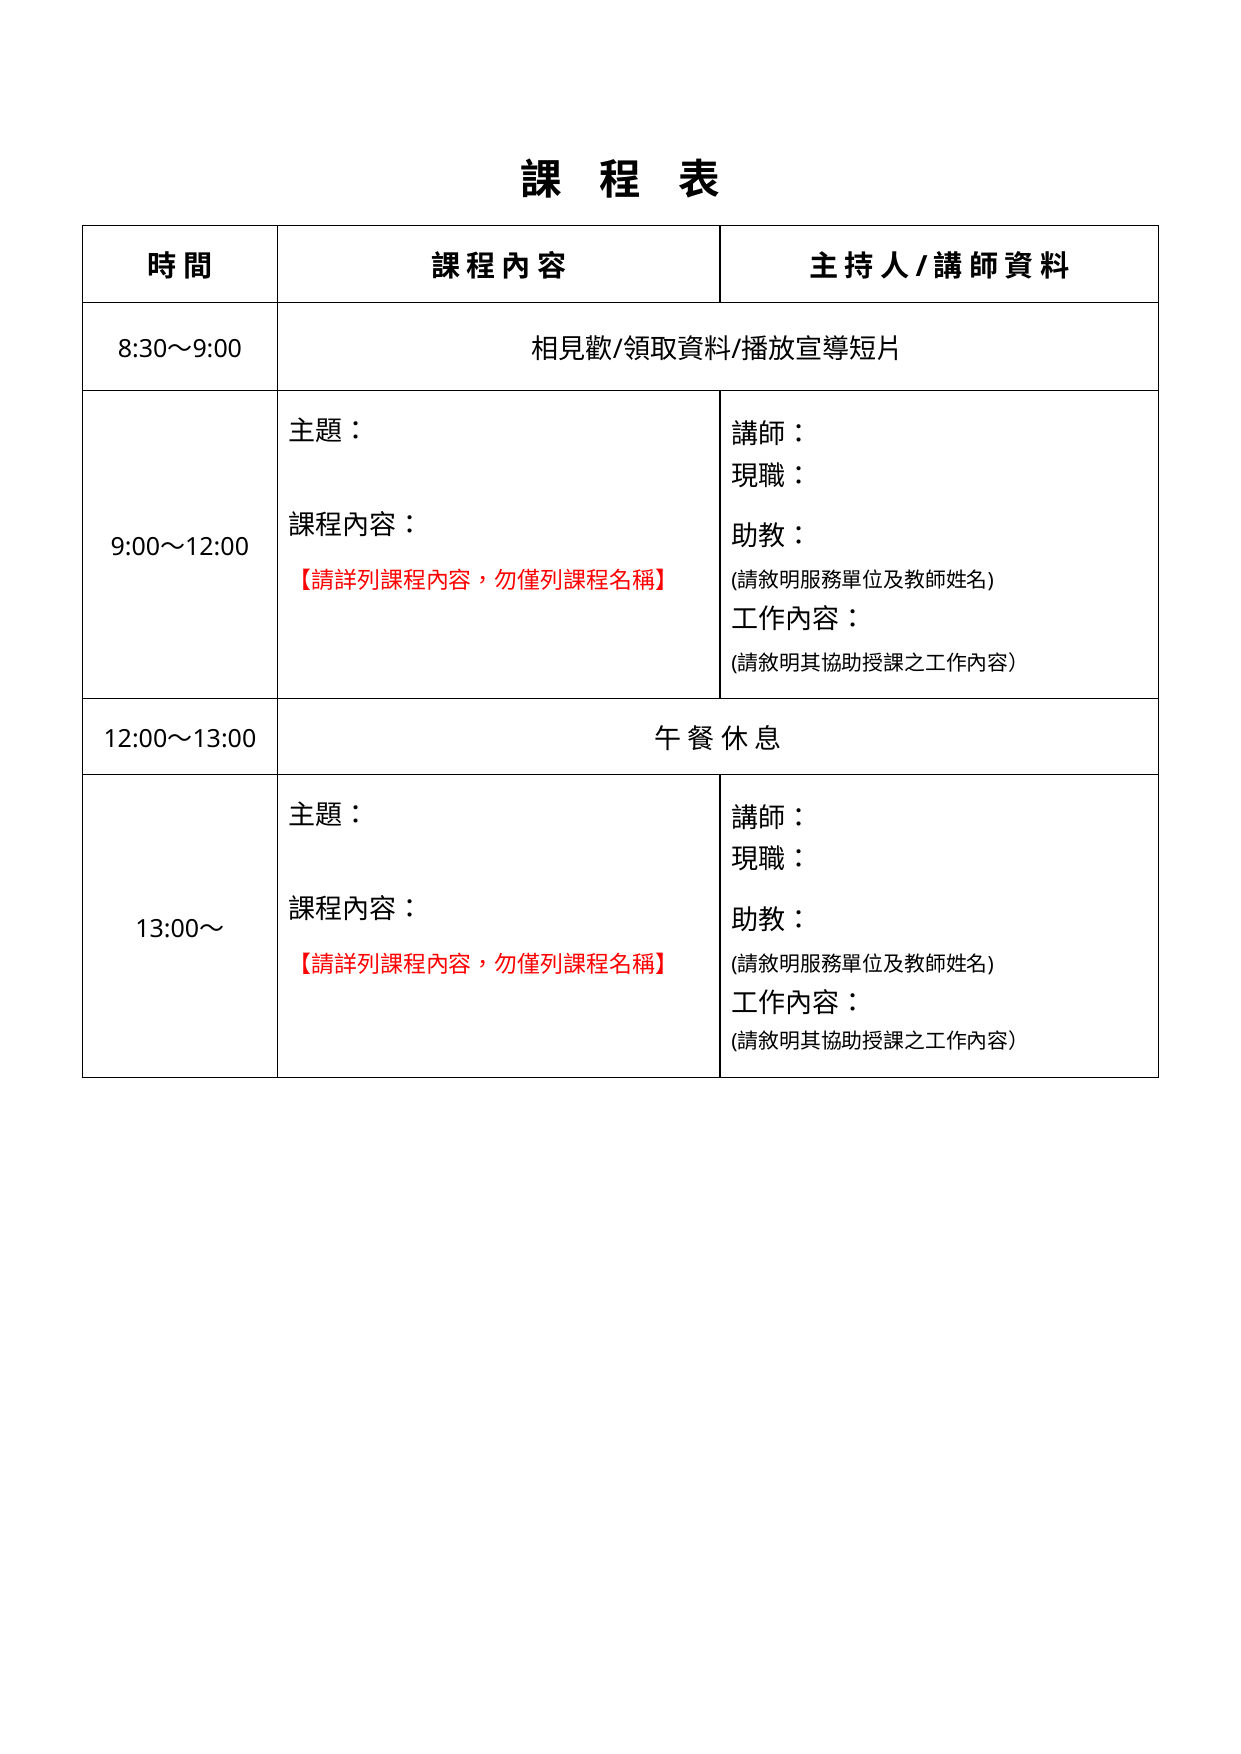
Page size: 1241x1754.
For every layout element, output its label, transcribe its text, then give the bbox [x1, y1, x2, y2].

table_header 主持人/講師資料 [721, 226, 1158, 302]
text 課 程 表 [94, 146, 1146, 206]
table_cell 講師： 現職： 助教： (請敘明服務單位及教師姓名) 工作內容： (請敘明其協助授課之工作內容） [721, 391, 1158, 697]
table_cell 主題： 課程內容： 【請詳列課程內容，勿僅列課程名稱】 [278, 391, 719, 697]
table_cell 相見歡/領取資料/播放宣導短片 [278, 303, 1158, 390]
table_cell 12:00～13:00 [83, 699, 277, 774]
table_cell 8:30～9:00 [83, 303, 277, 390]
table_cell 13:00～ [83, 775, 277, 1077]
table_cell 午餐休息 [278, 699, 1158, 774]
table_cell 9:00～12:00 [83, 391, 277, 697]
table_cell 講師： 現職： 助教： (請敘明服務單位及教師姓名) 工作內容： (請敘明其協助授課之工作內容） [721, 775, 1158, 1077]
table_cell 主題： 課程內容： 【請詳列課程內容，勿僅列課程名稱】 [278, 775, 719, 1077]
table_header 時間 [83, 226, 277, 302]
table_header 課程內容 [278, 226, 719, 302]
